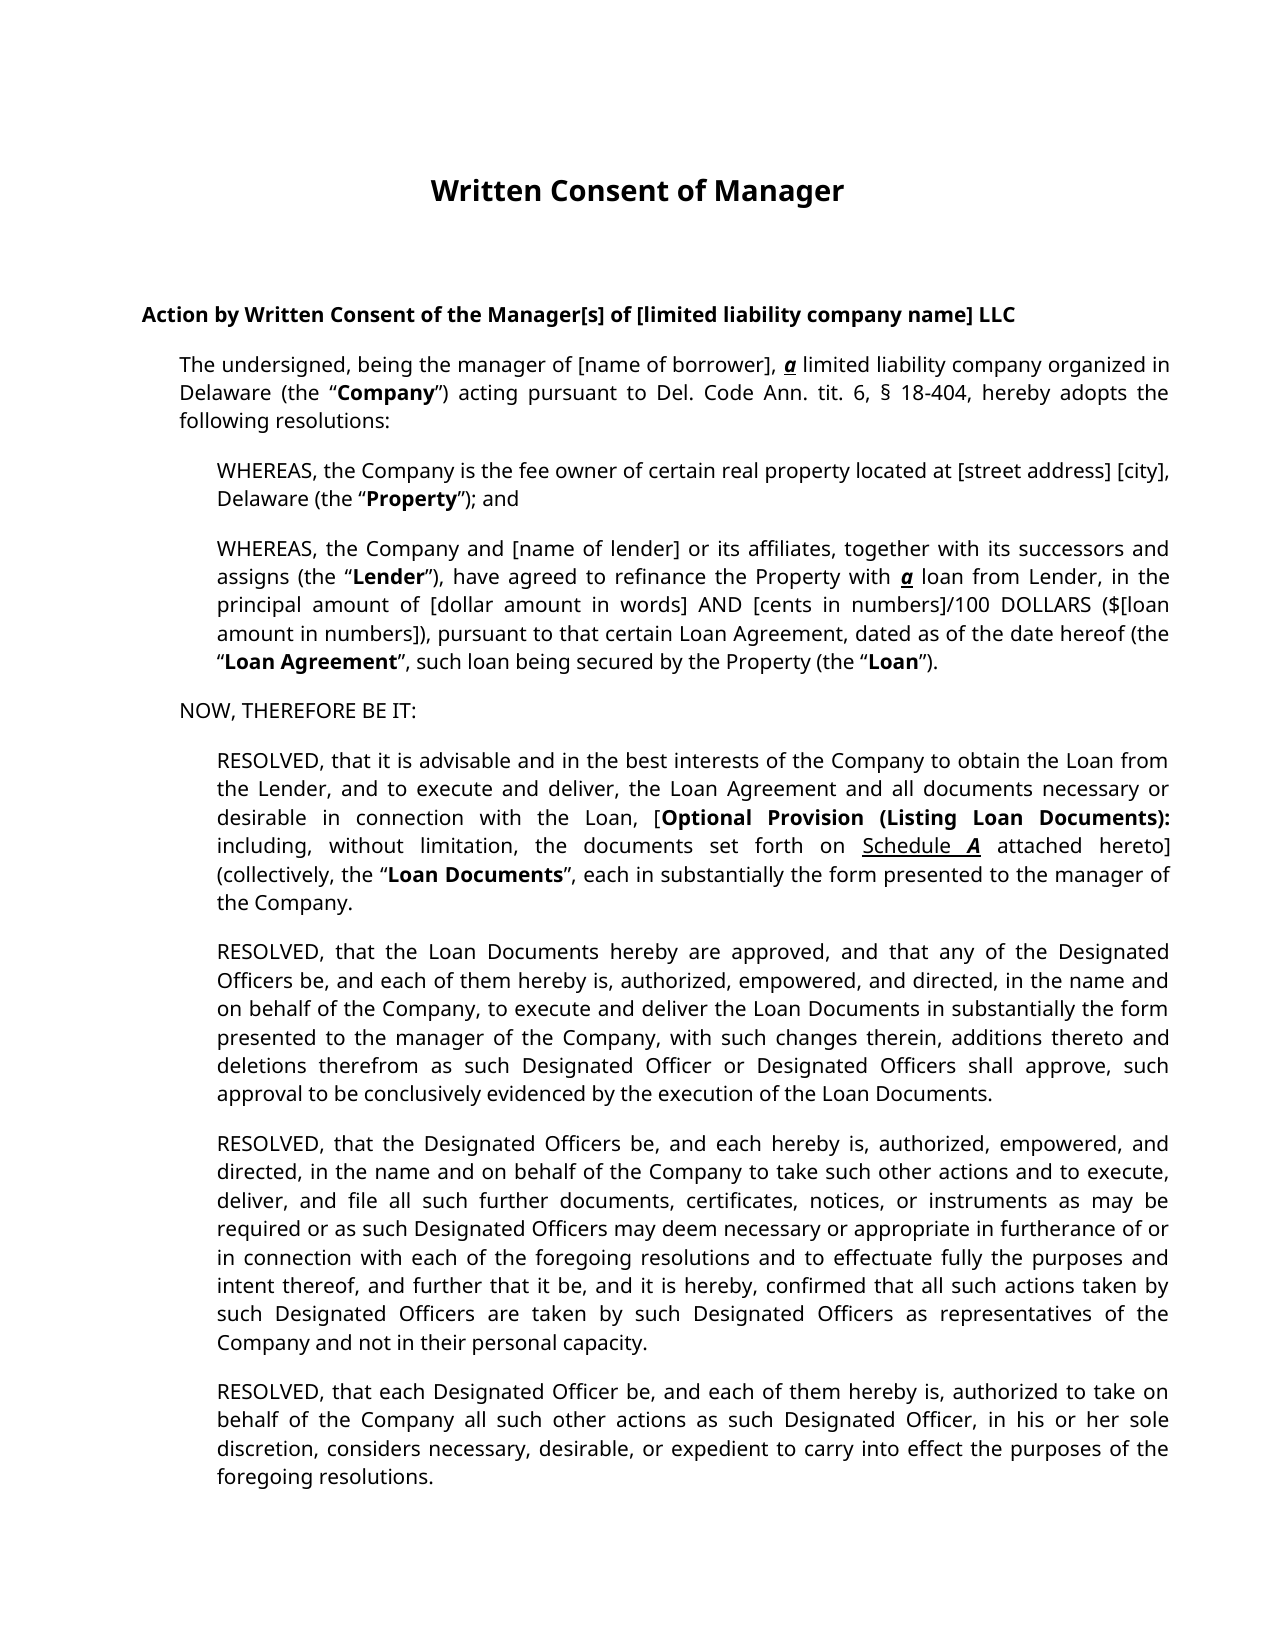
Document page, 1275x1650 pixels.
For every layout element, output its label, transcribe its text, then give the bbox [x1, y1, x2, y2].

text Action by Written Consent of the Manager[s] of [limited liability company name] LLC [142, 272, 1171, 329]
text NOW, THEREFORE BE IT: [179, 697, 1171, 725]
text The undersigned, being the manager of [name of borrower], a limited liability company organized in Delaware (the “Company”) acting pursuant to Del. Code Ann. tit. 6, § 18-404, hereby adopts the following resolutions: [179, 350, 1171, 435]
text RESOLVED, that each Designated Officer be, and each of them hereby is, authorized to take on behalf of the Company all such other actions as such Designated Officer, in his or her sole discretion, considers necessary, desirable, or expedient to carry into effect the purposes of the foregoing resolutions. [217, 1377, 1171, 1491]
text RESOLVED, that the Designated Officers be, and each hereby is, authorized, empowered, and directed, in the name and on behalf of the Company to take such other actions and to execute, deliver, and file all such further documents, certificates, notices, or instruments as may be required or as such Designated Officers may deem necessary or appropriate in furtherance of or in connection with each of the foregoing resolutions and to effectuate fully the purposes and intent thereof, and further that it be, and it is hereby, confirmed that all such actions taken by such Designated Officers are taken by such Designated Officers as representatives of the Company and not in their personal capacity. [217, 1129, 1171, 1356]
subtitle Written Consent of Manager [104, 170, 1171, 210]
text RESOLVED, that the Loan Documents hereby are approved, and that any of the Designated Officers be, and each of them hereby is, authorized, empowered, and directed, in the name and on behalf of the Company, to execute and deliver the Loan Documents in substantially the form presented to the manager of the Company, with such changes therein, additions thereto and deletions therefrom as such Designated Officer or Designated Officers shall approve, such approval to be conclusively evidenced by the execution of the Loan Documents. [217, 937, 1171, 1108]
text WHEREAS, the Company and [name of lender] or its affiliates, together with its successors and assigns (the “Lender”), have agreed to refinance the Property with a loan from Lender, in the principal amount of [dollar amount in words] AND [cents in numbers]/100 DOLLARS ($[loan amount in numbers]), pursuant to that certain Loan Agreement, dated as of the date hereof (the “Loan Agreement”, such loan being secured by the Property (the “Loan”). [217, 534, 1171, 676]
text WHEREAS, the Company is the fee owner of certain real property located at [street address] [city], Delaware (the “Property”); and [217, 456, 1171, 513]
text RESOLVED, that it is advisable and in the best interests of the Company to obtain the Loan from the Lender, and to execute and deliver, the Loan Agreement and all documents necessary or desirable in connection with the Loan, [Optional Provision (Listing Loan Documents): including, without limitation, the documents set forth on Schedule A attached hereto] (collectively, the “Loan Documents”, each in substantially the form presented to the manager of the Company. [217, 746, 1171, 917]
